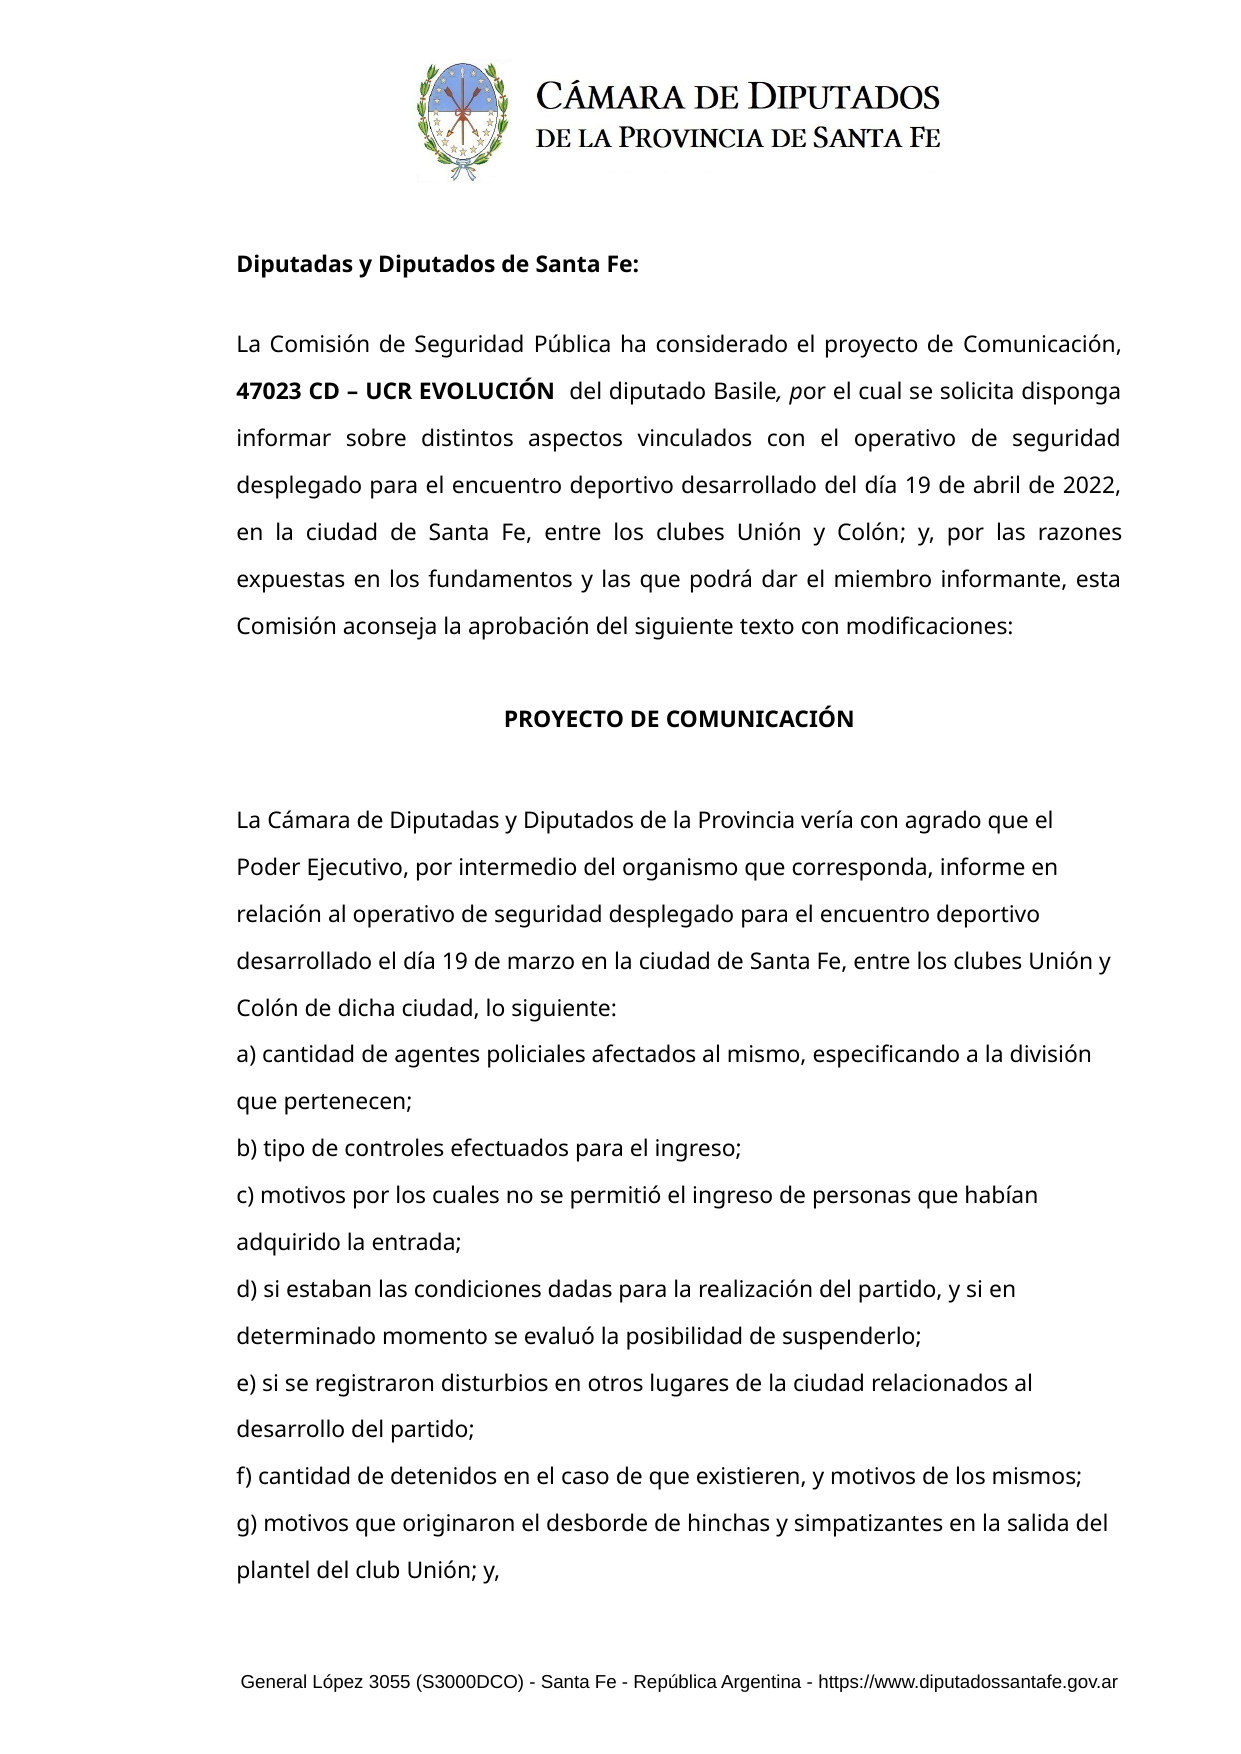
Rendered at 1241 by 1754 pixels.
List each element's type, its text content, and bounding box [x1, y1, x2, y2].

text d) si estaban las condiciones dadas para la realización del partido, y si en determinado momento se evaluó la posibilidad de suspenderlo; [236, 1273, 1122, 1351]
text e) si se registraron disturbios en otros lugares de la ciudad relacionados al desarrollo del partido; [236, 1366, 1122, 1444]
text PROYECTO DE COMUNICACIÓN [236, 703, 1122, 735]
text c) motivos por los cuales no se permitió el ingreso de personas que habían adquirido la entrada; [236, 1179, 1122, 1257]
text Diputadas y Diputados de Santa Fe: [236, 248, 1122, 279]
picture [413, 59, 945, 183]
text b) tipo de controles efectuados para el ingreso; [236, 1132, 1122, 1163]
text La Comisión de Seguridad Pública ha considerado el proyecto de Comunicación, 47023 CD – UCR EVOLUCIÓN del diputado Basile, por el cual se solicita disponga informar sobre distintos aspectos vinculados con el operativo de seguridad desplegado para el encuentro deportivo desarrollado del día 19 de abril de 2022, en la ciudad de Santa Fe, entre los clubes Unión y Colón; y, por las razones expuestas en los fundamentos y las que podrá dar el miembro informante, esta Comisión aconseja la aprobación del siguiente texto con modificaciones: [236, 328, 1122, 641]
text f) cantidad de detenidos en el caso de que existieren, y motivos de los mismos; [236, 1460, 1122, 1491]
text a) cantidad de agentes policiales afectados al mismo, especificando a la división que pertenecen; [236, 1038, 1122, 1116]
text La Cámara de Diputadas y Diputados de la Provincia vería con agrado que el Poder Ejecutivo, por intermedio del organismo que corresponda, informe en relación al operativo de seguridad desplegado para el encuentro deportivo desarrollado el día 19 de marzo en la ciudad de Santa Fe, entre los clubes Unión y Colón de dicha ciudad, lo siguiente: [236, 804, 1122, 1023]
text g) motivos que originaron el desborde de hinchas y simpatizantes en la salida del plantel del club Unión; y, [236, 1507, 1122, 1585]
